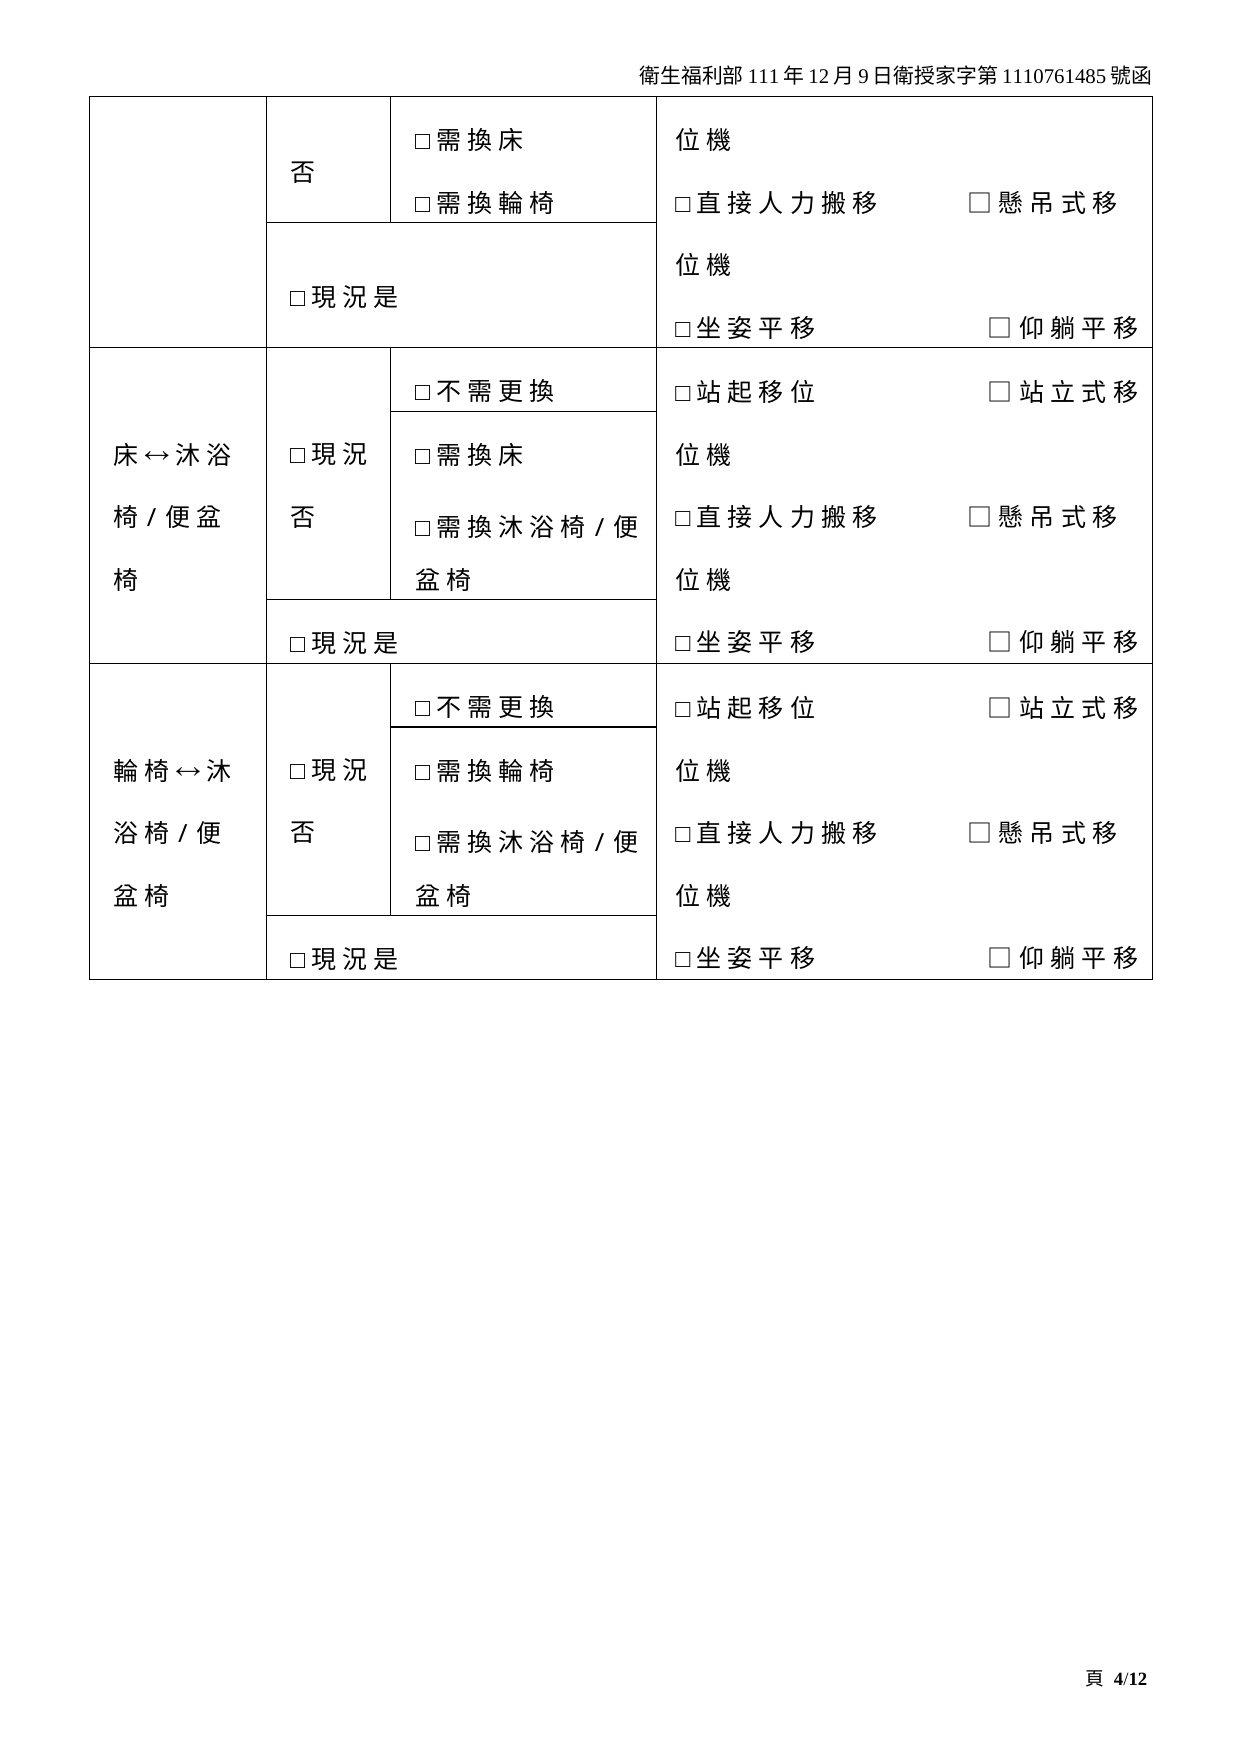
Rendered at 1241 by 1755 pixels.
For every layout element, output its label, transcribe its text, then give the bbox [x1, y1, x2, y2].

table_cell □現況否 [267, 664, 390, 915]
table_cell □現況是 [267, 600, 656, 663]
table_cell □站起移位 □站立式移位機 □直接人力搬移 □懸吊式移位機 □坐姿平移 □仰躺平移 [657, 664, 1152, 978]
table_cell □現況是 [267, 916, 656, 978]
table_cell □不需更換 [391, 348, 656, 411]
table_cell 否 [267, 97, 390, 222]
table_cell [90, 97, 266, 347]
table_cell □需換床 □需換沐浴椅/便盆椅 [391, 412, 656, 599]
table_cell □站起移位 □站立式移位機 □直接人力搬移 □懸吊式移位機 □坐姿平移 □仰躺平移 [657, 348, 1152, 663]
table_cell □不需更換 [391, 664, 656, 726]
table_cell 輪椅沐浴椅/便盆椅 [90, 664, 266, 978]
table_cell □需換床 □需換輪椅 [391, 97, 656, 222]
table_cell 位機 □直接人力搬移 □懸吊式移位機 □坐姿平移 □仰躺平移 [657, 97, 1152, 347]
table_cell 床沐浴椅/便盆椅 [90, 348, 266, 663]
table_cell □現況是 [267, 223, 656, 347]
table_cell □需換輪椅 □需換沐浴椅/便盆椅 [391, 728, 656, 915]
table_cell □現況否 [267, 348, 390, 599]
